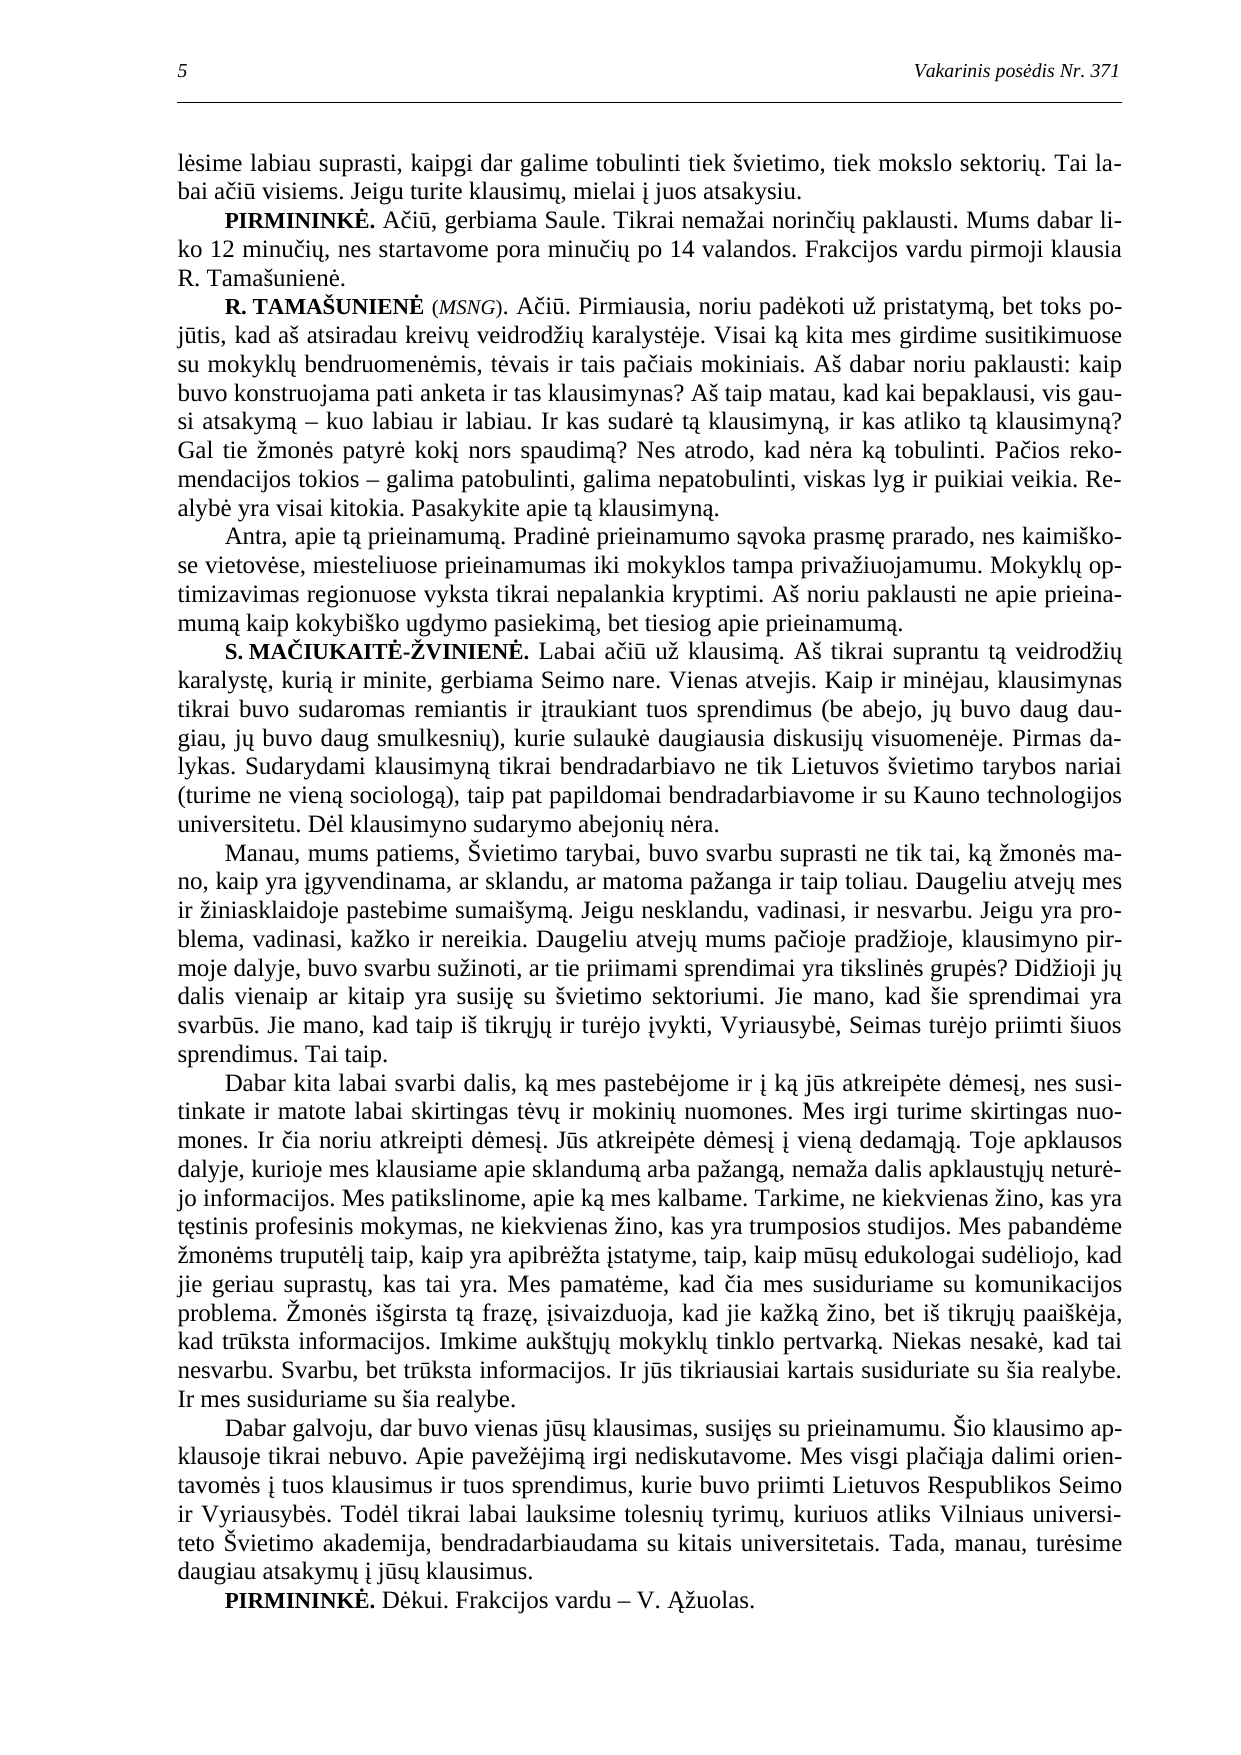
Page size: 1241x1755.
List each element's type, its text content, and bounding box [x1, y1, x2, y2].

text An­tra, apie tą pri­ei­na­mu­mą. Pra­di­nė pri­ei­na­mu­mo są­vo­ka pras­mę pra­ra­do, nes kai­miš­ko­se vie­to­vė­se, mies­te­liuo­se pri­ei­na­mu­mas iki mo­kyk­los tam­pa pri­va­žiuo­ja­mu­mu. Mo­kyk­lų op­ti­mi­za­vi­mas re­gio­nuo­se vyks­ta tik­rai ne­pa­lan­kia kryp­ti­mi. Aš no­riu pa­klaus­ti ne apie pri­ei­na­mu­mą kaip ko­ky­biš­ko ug­dy­mo pa­sie­ki­mą, bet tie­siog apie pri­ei­na­mu­mą. [177, 521, 1122, 636]
text Ma­nau, mums pa­tiems, Švie­ti­mo ta­ry­bai, bu­vo svar­bu su­pras­ti ne tik tai, ką žmo­nės ma­no, kaip yra įgy­ven­di­na­ma, ar sklan­du, ar ma­to­ma pa­žan­ga ir taip to­liau. Dau­ge­liu at­ve­jų mes ir ži­niask­lai­do­je pa­ste­bi­me su­mai­šy­mą. Jei­gu ne­sklan­du, va­di­na­si, ir ne­svar­bu. Jei­gu yra pro­ble­ma, va­di­na­si, kaž­ko ir ne­rei­kia. Dau­ge­liu at­ve­jų mums pa­čio­je pra­džio­je, klau­si­my­no pir­mo­je da­ly­je, bu­vo svar­bu su­ži­no­ti, ar tie pri­ima­mi spren­di­mai yra tiks­li­nės gru­pės? Di­džio­ji jų da­lis vie­naip ar ki­taip yra su­si­ję su švie­ti­mo sek­to­riu­mi. Jie ma­no, kad šie spren­di­mai yra svar­būs. Jie ma­no, kad taip iš tik­rų­jų ir tu­rė­jo įvyk­ti, Vy­riau­sy­bė, Sei­mas tu­rė­jo pri­im­ti šiuos spren­di­mus. Tai taip. [177, 838, 1122, 1068]
text Da­bar gal­vo­ju, dar bu­vo vie­nas jū­sų klau­si­mas, su­si­jęs su pri­ei­na­mu­mu. Šio klau­si­mo ap­klau­so­je tik­rai ne­bu­vo. Apie pa­ve­žė­ji­mą ir­gi ne­dis­ku­ta­vo­me. Mes vis­gi pla­či­ą­ja da­li­mi orien­ta­vo­mės į tuos klau­si­mus ir tuos spren­di­mus, ku­rie bu­vo pri­im­ti Lie­tu­vos Res­pub­li­kos Sei­mo ir Vy­riau­sy­bės. To­dėl tik­rai la­bai lauk­si­me to­les­nių ty­ri­mų, ku­riuos at­liks Vil­niaus uni­ver­si­teto Švie­ti­mo aka­de­mi­ja, ben­dra­dar­biau­da­ma su ki­tais uni­ver­si­te­tais. Ta­da, ma­nau, tu­rė­si­me dau­giau at­sa­ky­mų į jū­sų klau­si­mus. [177, 1413, 1122, 1585]
text Da­bar ki­ta la­bai svar­bi da­lis, ką mes pa­ste­bė­jo­me ir į ką jūs at­krei­pė­te dė­me­sį, nes su­si­tin­ka­te ir ma­to­te la­bai skir­tin­gas tė­vų ir mo­ki­nių nuo­mo­nes. Mes ir­gi tu­ri­me skir­tin­gas nuo­mo­nes. Ir čia no­riu at­kreip­ti dė­me­sį. Jūs at­krei­pė­te dė­me­sį į vie­ną de­da­mą­ją. To­je ap­klau­sos da­ly­je, ku­rio­je mes klau­sia­me apie sklan­du­mą ar­ba pa­žan­gą, ne­ma­ža da­lis ap­klaus­tų­jų ne­tu­rė­jo in­for­ma­ci­jos. Mes pa­tiks­li­no­me, apie ką mes kal­ba­me. Tar­ki­me, ne kiek­vie­nas ži­no, kas yra tęs­ti­nis pro­fe­si­nis mo­ky­mas, ne kiek­vie­nas ži­no, kas yra trum­po­sios stu­di­jos. Mes pa­ban­dė­me žmo­nėms tru­pu­tė­lį taip, kaip yra api­brėž­ta įsta­ty­me, taip, kaip mū­sų edu­ko­lo­gai su­dė­lio­jo, kad jie ge­riau su­pras­tų, kas tai yra. Mes pa­ma­tė­me, kad čia mes su­si­du­ria­me su ko­mu­ni­ka­ci­jos pro­ble­ma. Žmo­nės iš­girs­ta tą fra­zę, įsi­vaiz­duo­ja, kad jie kaž­ką ži­no, bet iš tik­rų­jų pa­aiš­kė­ja, kad trūks­ta in­for­ma­ci­jos. Im­ki­me aukš­tų­jų mo­kyk­lų tin­klo per­tvar­ką. Nie­kas ne­sa­kė, kad tai ne­svar­bu. Svar­bu, bet trūks­ta in­for­ma­ci­jos. Ir jūs tik­riau­siai kar­tais su­si­du­ria­te su šia re­a­ly­be. Ir mes su­si­du­ria­me su šia re­a­ly­be. [177, 1068, 1122, 1413]
text R. TAMAŠUNIENĖ (MSNG). Ačiū. Pir­miau­sia, no­riu pa­dė­ko­ti už pri­sta­ty­mą, bet toks po­jū­tis, kad aš at­si­ra­dau krei­vų veid­ro­džių ka­ra­lys­tė­je. Vi­sai ką ki­ta mes gir­di­me su­si­ti­ki­muo­se su mo­kyk­lų ben­druo­me­nė­mis, tė­vais ir tais pa­čiais mo­ki­niais. Aš da­bar no­riu pa­klaus­ti: kaip bu­vo kon­struo­ja­ma pa­ti an­ke­ta ir tas klau­si­my­nas? Aš taip ma­tau, kad kai be­pak­lau­si, vis gau­si at­sa­ky­mą – kuo la­biau ir la­biau. Ir kas su­da­rė tą klau­si­my­ną, ir kas at­li­ko tą klau­si­my­ną? Gal tie žmo­nės pa­ty­rė ko­kį nors spau­di­mą? Nes at­ro­do, kad nė­ra ką to­bu­lin­ti. Pa­čios re­ko­men­da­ci­jos to­kios – ga­li­ma pa­to­bu­lin­ti, ga­li­ma ne­pa­to­bu­lin­ti, vis­kas lyg ir pui­kiai vei­kia. Re­a­ly­bė yra vi­sai ki­to­kia. Pa­sa­ky­ki­te apie tą klau­si­my­ną. [177, 291, 1122, 521]
text PIRMININKĖ. Dė­kui. Frak­ci­jos var­du – V. Ąžuo­las. [177, 1585, 1122, 1614]
text lė­si­me la­biau su­pras­ti, kaipgi dar ga­li­me to­bu­lin­ti tiek švie­ti­mo, tiek moks­lo sek­to­rių. Tai la­bai ačiū vi­siems. Jei­gu tu­ri­te klau­si­mų, mie­lai į juos at­sa­ky­siu. [177, 148, 1122, 205]
text PIRMININKĖ. Ačiū, ger­bia­ma Sau­le. Tik­rai ne­ma­žai no­rin­čių pa­klaus­ti. Mums da­bar li­ko 12 mi­nu­čių, nes star­ta­vo­me po­ra mi­nu­čių po 14 va­lan­dos. Frak­ci­jos var­du pir­mo­ji klau­sia R. Ta­ma­šu­nie­nė. [177, 205, 1122, 291]
text S. MAČIUKAITĖ-ŽVINIENĖ. La­bai ačiū už klau­si­mą. Aš tik­rai su­pran­tu tą veid­ro­džių ka­ra­lys­tę, ku­rią ir mi­ni­te, ger­bia­ma Sei­mo na­re. Vie­nas at­ve­jis. Kaip ir mi­nė­jau, klau­si­my­nas tik­rai bu­vo su­da­ro­mas re­mian­tis ir įtrau­kiant tuos spren­di­mus (be abe­jo, jų bu­vo daug dau­giau, jų bu­vo daug smul­kes­nių), ku­rie su­lau­kė dau­giau­sia dis­ku­si­jų vi­suo­me­nė­je. Pir­mas da­lykas. Su­da­ry­da­mi klau­si­my­ną tik­rai ben­dra­dar­bia­vo ne tik Lie­tu­vos švie­ti­mo ta­ry­bos na­riai (tu­ri­me ne vie­ną so­cio­lo­gą), taip pat pa­pil­do­mai ben­dra­dar­bia­vo­me ir su Kau­no tech­no­lo­gi­jos uni­ver­si­te­tu. Dėl klau­si­my­no su­da­ry­mo abe­jo­nių nė­ra. [177, 636, 1122, 838]
